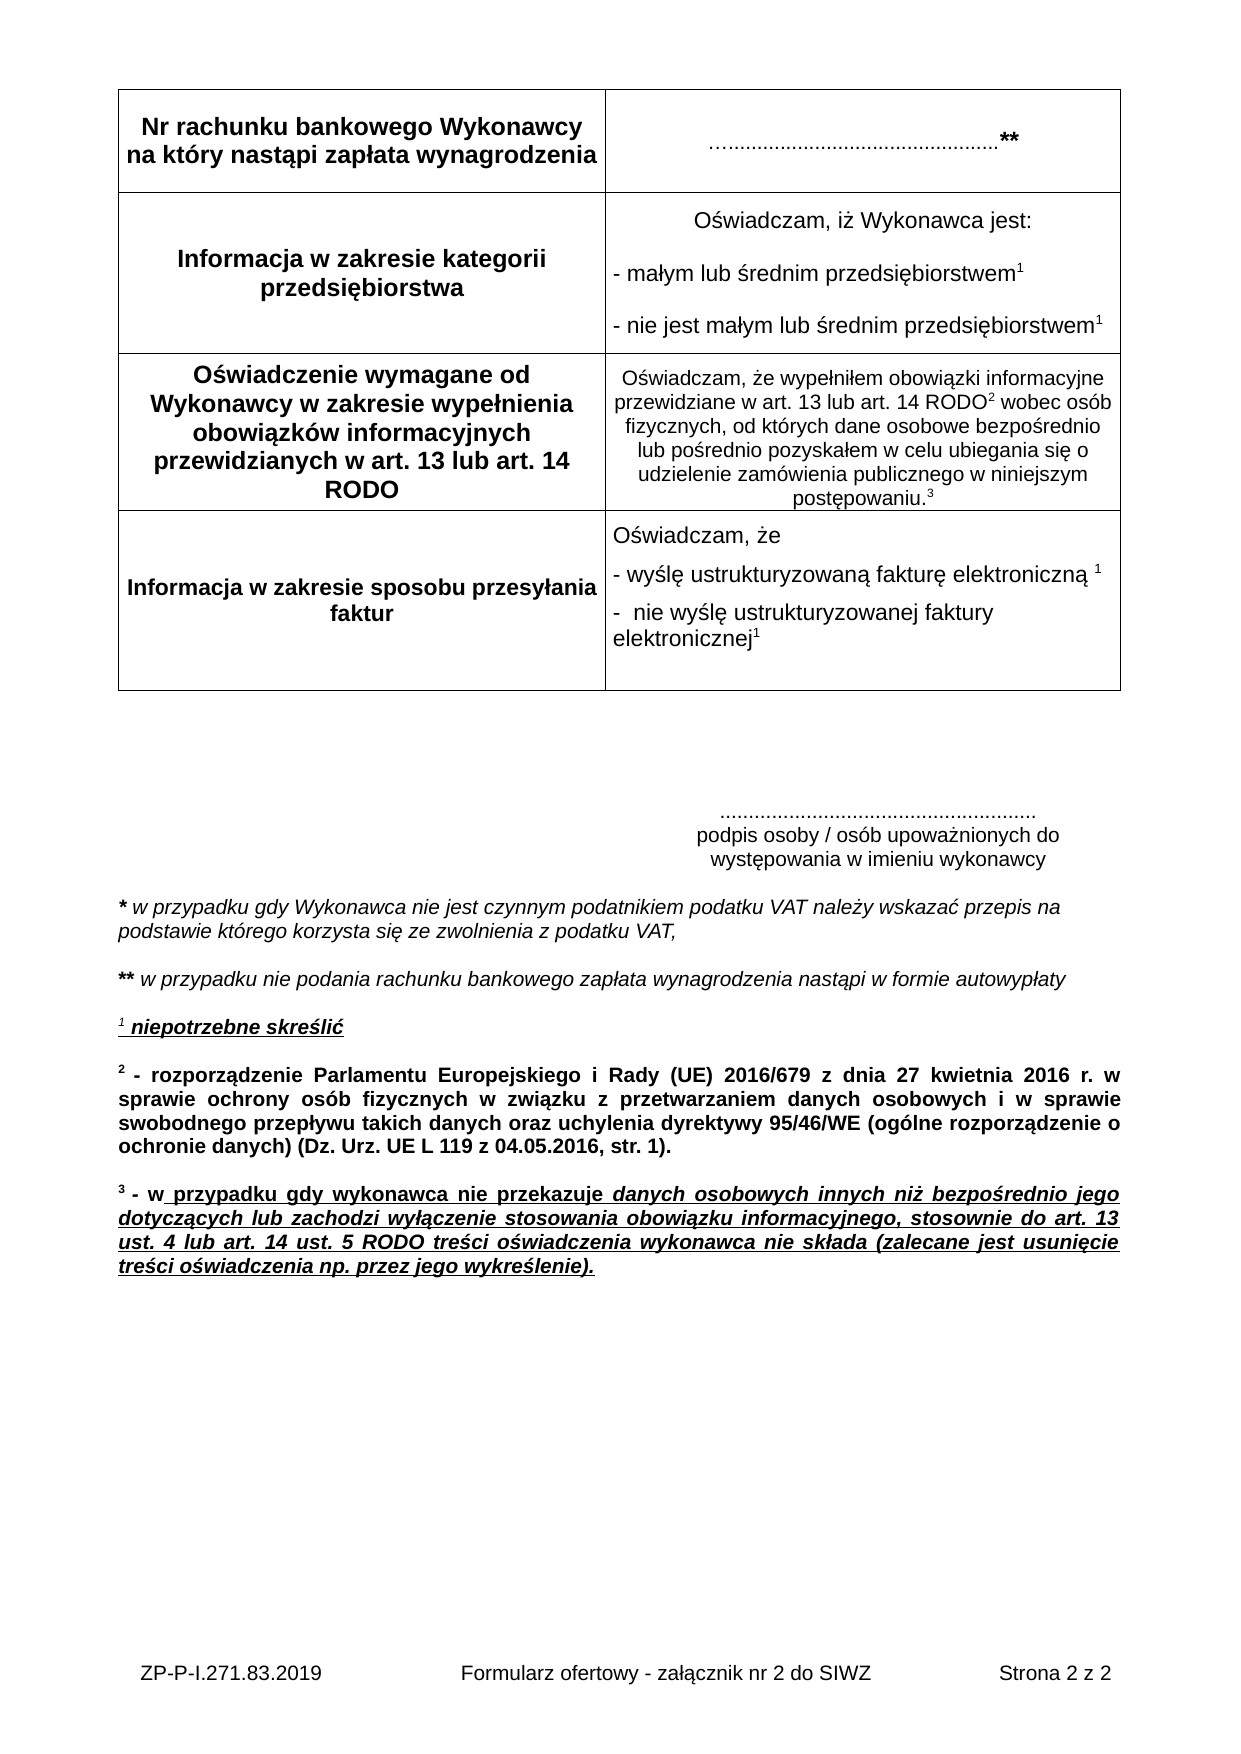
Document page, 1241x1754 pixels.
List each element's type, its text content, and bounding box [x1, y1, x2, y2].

text ** w przypadku nie podania rachunku bankowego zapłata wynagrodzenia nastąpi w formie autowypłaty [118, 967, 1122, 991]
text * w przypadku gdy Wykonawca nie jest czynnym podatnikiem podatku VAT należy wskazać przepis na podstawie którego korzysta się ze zwolnienia z podatku VAT, [118, 895, 1122, 943]
table_cell Oświadczam, że wypełniłem obowiązki informacyjne przewidziane w art. 13 lub art. 14 RODO2 wobec osób fizycznych, od których dane osobowe bezpośrednio lub pośrednio pozyskałem w celu ubiegania się o udzielenie zamówienia publicznego w niniejszym postępowaniu.3 [606, 354, 1120, 510]
table_cell Oświadczenie wymagane od Wykonawcy w zakresie wypełnienia obowiązków informacyjnych przewidzianych w art. 13 lub art. 14 RODO [119, 354, 605, 510]
text 1 niepotrzebne skreślić [118, 1014, 1122, 1038]
text 2 - rozporządzenie Parlamentu Europejskiego i Rady (UE) 2016/679 z dnia 27 kwietnia 2016 r. w sprawie ochrony osób fizycznych w związku z przetwarzaniem danych osobowych i w sprawie swobodnego przepływu takich danych oraz uchylenia dyrektywy 95/46/WE (ogólne rozporządzenie o ochronie danych) (Dz. Urz. UE L 119 z 04.05.2016, str. 1). [118, 1062, 1122, 1158]
table_cell Informacja w zakresie kategorii przedsiębiorstwa [119, 193, 605, 353]
table_cell Oświadczam, że - wyślę ustrukturyzowaną fakturę elektroniczną 1 - nie wyślę ustrukturyzowanej faktury elektronicznej1 [606, 511, 1120, 689]
table_cell Nr rachunku bankowego Wykonawcy na który nastąpi zapłata wynagrodzenia [119, 90, 605, 192]
text 3 - w przypadku gdy wykonawca nie przekazuje danych osobowych innych niż bezpośrednio jego dotyczących lub zachodzi wyłączenie stosowania obowiązku informacyjnego, stosownie do art. 13 ust. 4 lub art. 14 ust. 5 RODO treści oświadczenia wykonawca nie składa (zalecane jest usunięcie treści oświadczenia np. przez jego wykreślenie). [118, 1182, 1122, 1278]
text podpis osoby / osób upoważnionych do [561, 823, 1122, 847]
text występowania w imieniu wykonawcy [561, 847, 1122, 871]
table_cell Oświadczam, iż Wykonawca jest: ' - małym lub średnim przedsiębiorstwem1 - nie jest małym lub średnim przedsiębiorstwem1 [606, 193, 1120, 353]
table_cell …...............................................** [606, 90, 1120, 192]
table_cell Informacja w zakresie sposobu przesyłania faktur [119, 511, 605, 689]
text ....................................................... [561, 799, 1122, 823]
